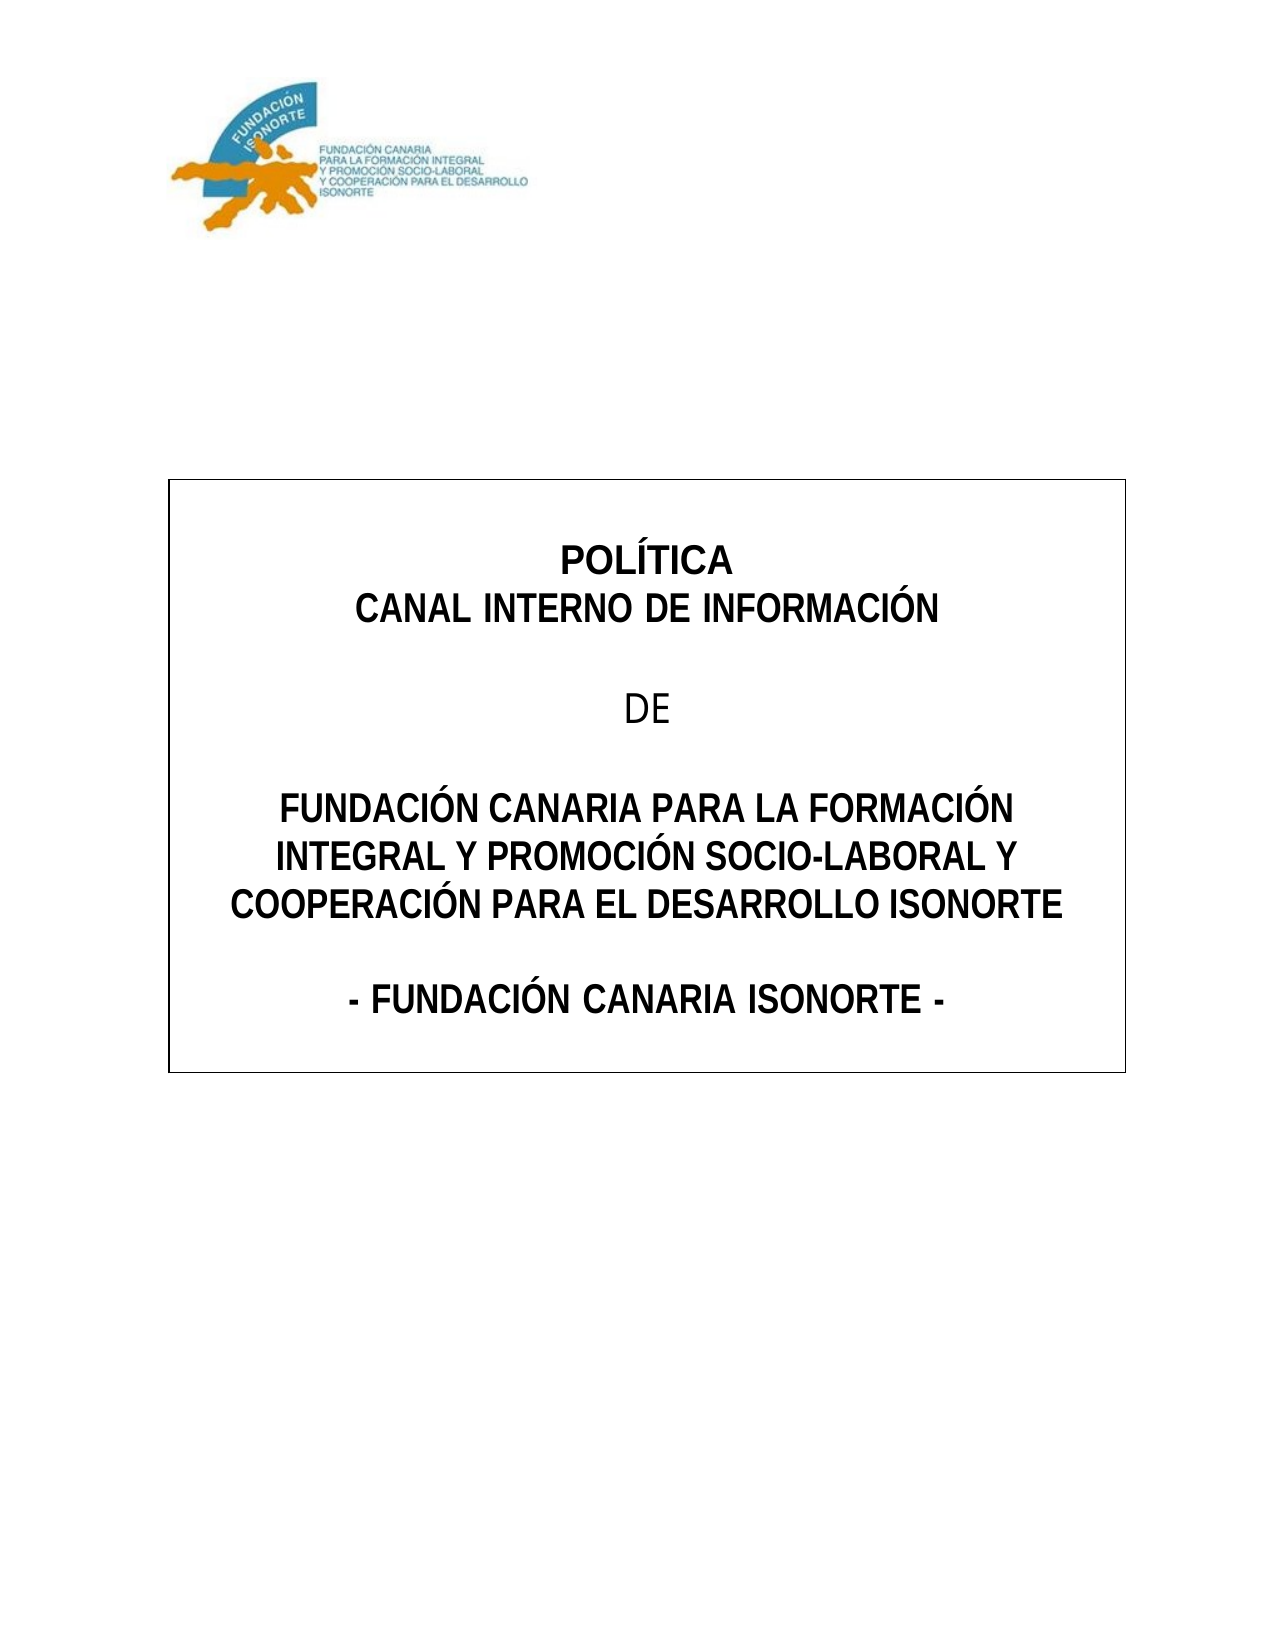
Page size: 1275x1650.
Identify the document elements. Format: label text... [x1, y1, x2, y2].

text - FUNDACIÓN CANARIA ISONORTE - [170, 975, 1124, 1023]
text POLÍTICA [170, 535, 1124, 583]
text CANAL INTERNO DE INFORMACIÓN [170, 583, 1124, 631]
text FUNDACIÓN CANARIA PARA LA FORMACIÓN INTEGRAL Y PROMOCIÓN SOCIO-LABORAL Y COOPERACIÓN PARA EL DESARROLLO ISONORTE [221, 783, 1073, 927]
text DE [171, 679, 1124, 736]
